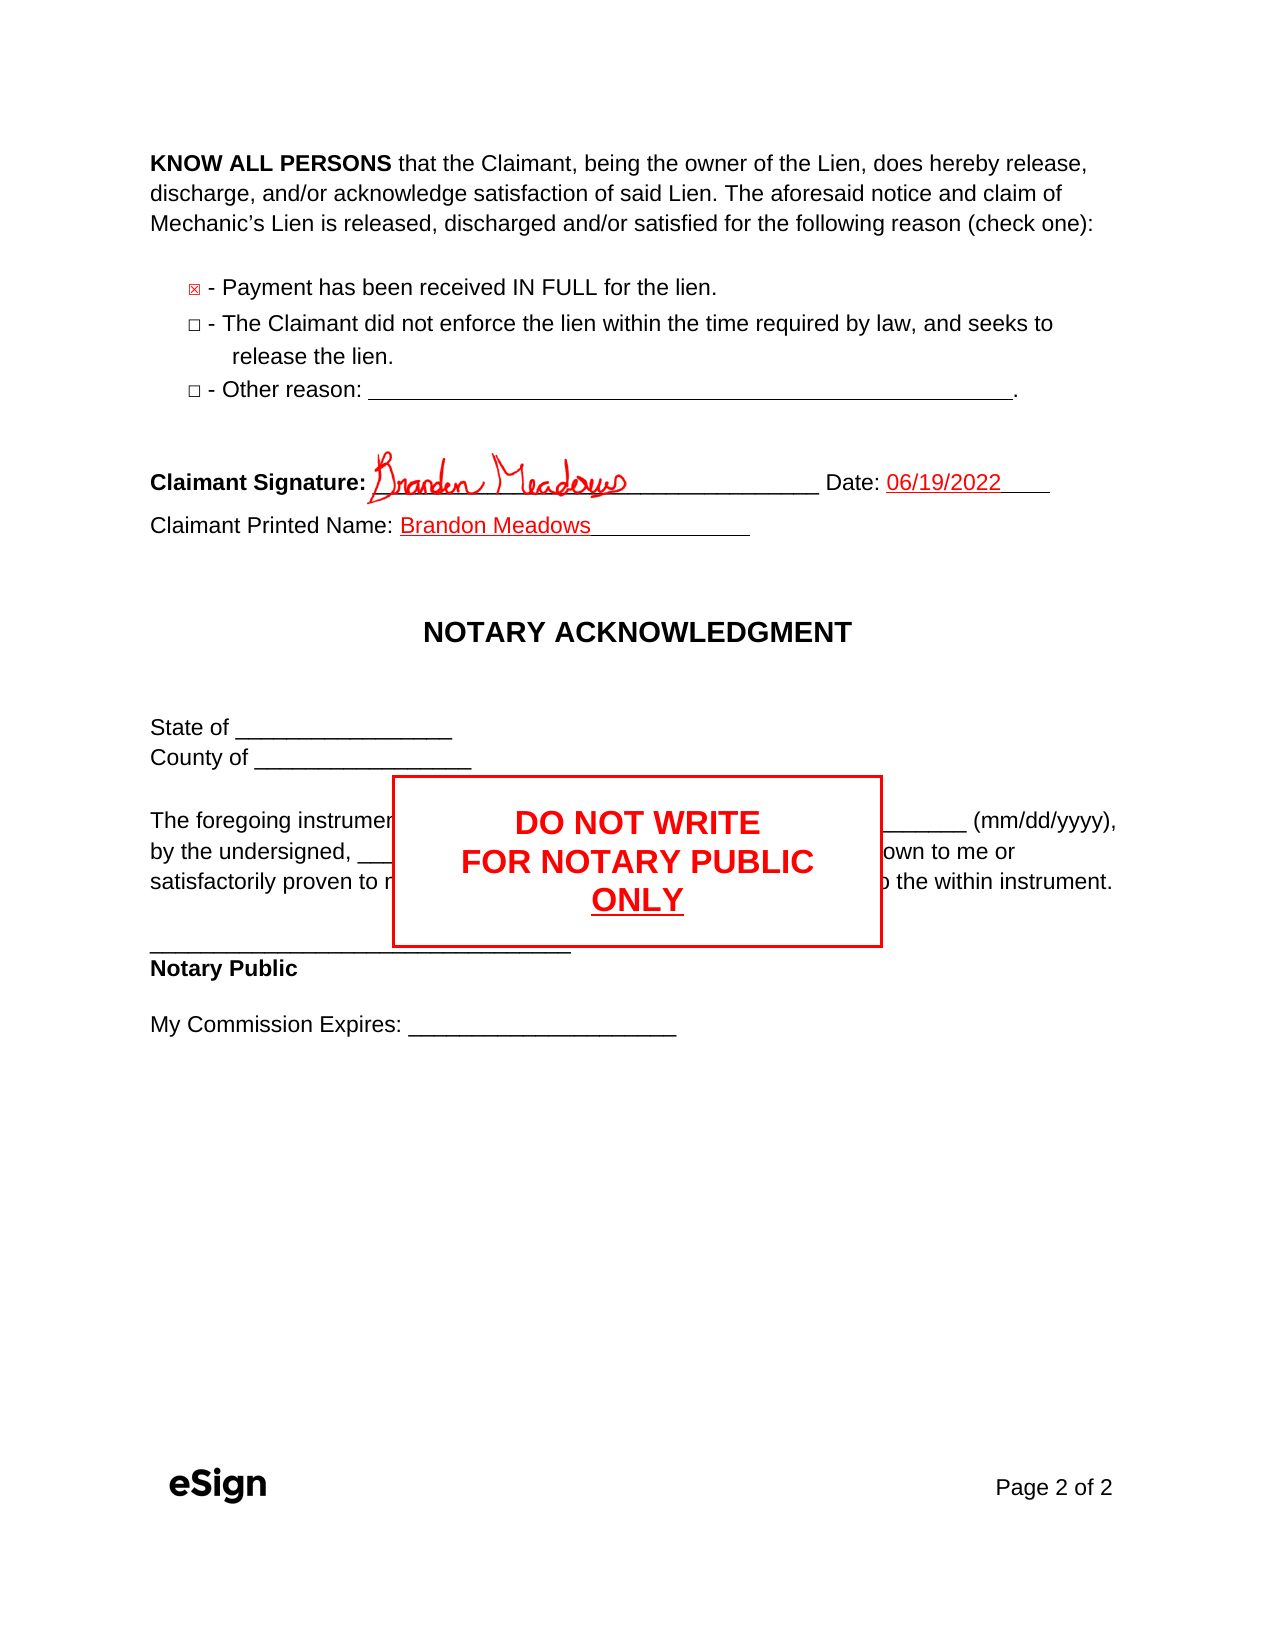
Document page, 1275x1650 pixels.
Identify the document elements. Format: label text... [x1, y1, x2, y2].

text ☐ - The Claimant did not enforce the lien within the time required by law, and seeks to [187, 307, 1125, 338]
text Claimant Signature: ___________________________________ Date: 06/19/2022 [568, 469, 1125, 496]
text KNOW ALL PERSONS that the Claimant, being the owner of the Lien, does hereby release, discharge, and/or acknowledge satisfaction of said Lien. The aforesaid notice and claim of Mechanic’s Lien is released, discharged and/or satisfied for the following reason (check one): [150, 150, 1125, 237]
text DO NOT WRITE [410, 803, 865, 842]
text ☐ - Other reason: . [187, 373, 1125, 404]
text Claimant Signature: ___________________________________ Date: 06/19/2022 [150, 469, 378, 496]
text The foregoing instrument was acknowledged before me this ________________ (mm/dd/yyyy), by the undersigned, ________________________, who is personally known to me or satisfactorily proven to me to be the person whose name is subscribed to the within instrument. [883, 807, 1125, 894]
text My Commission Expires: _____________________ [150, 1011, 1125, 1038]
text State of _________________ [150, 714, 1125, 740]
text Claimant Printed Name: Brandon Meadows [150, 512, 1125, 538]
text The foregoing instrument was acknowledged before me this ________________ (mm/dd/yyyy), by the undersigned, ________________________, who is personally known to me or satisfactorily proven to me to be the person whose name is subscribed to the within instrument. [150, 807, 392, 894]
text ☒ - Payment has been received IN FULL for the lien. [187, 271, 1125, 302]
text release the lien. [187, 343, 1125, 369]
text FOR NOTARY PUBLIC ONLY [410, 842, 865, 919]
text _________________________________ [150, 928, 1125, 955]
text Notary Public [150, 955, 1125, 981]
text NOTARY ACKNOWLEDGMENT [150, 615, 1125, 649]
text County of _________________ [150, 744, 1125, 771]
